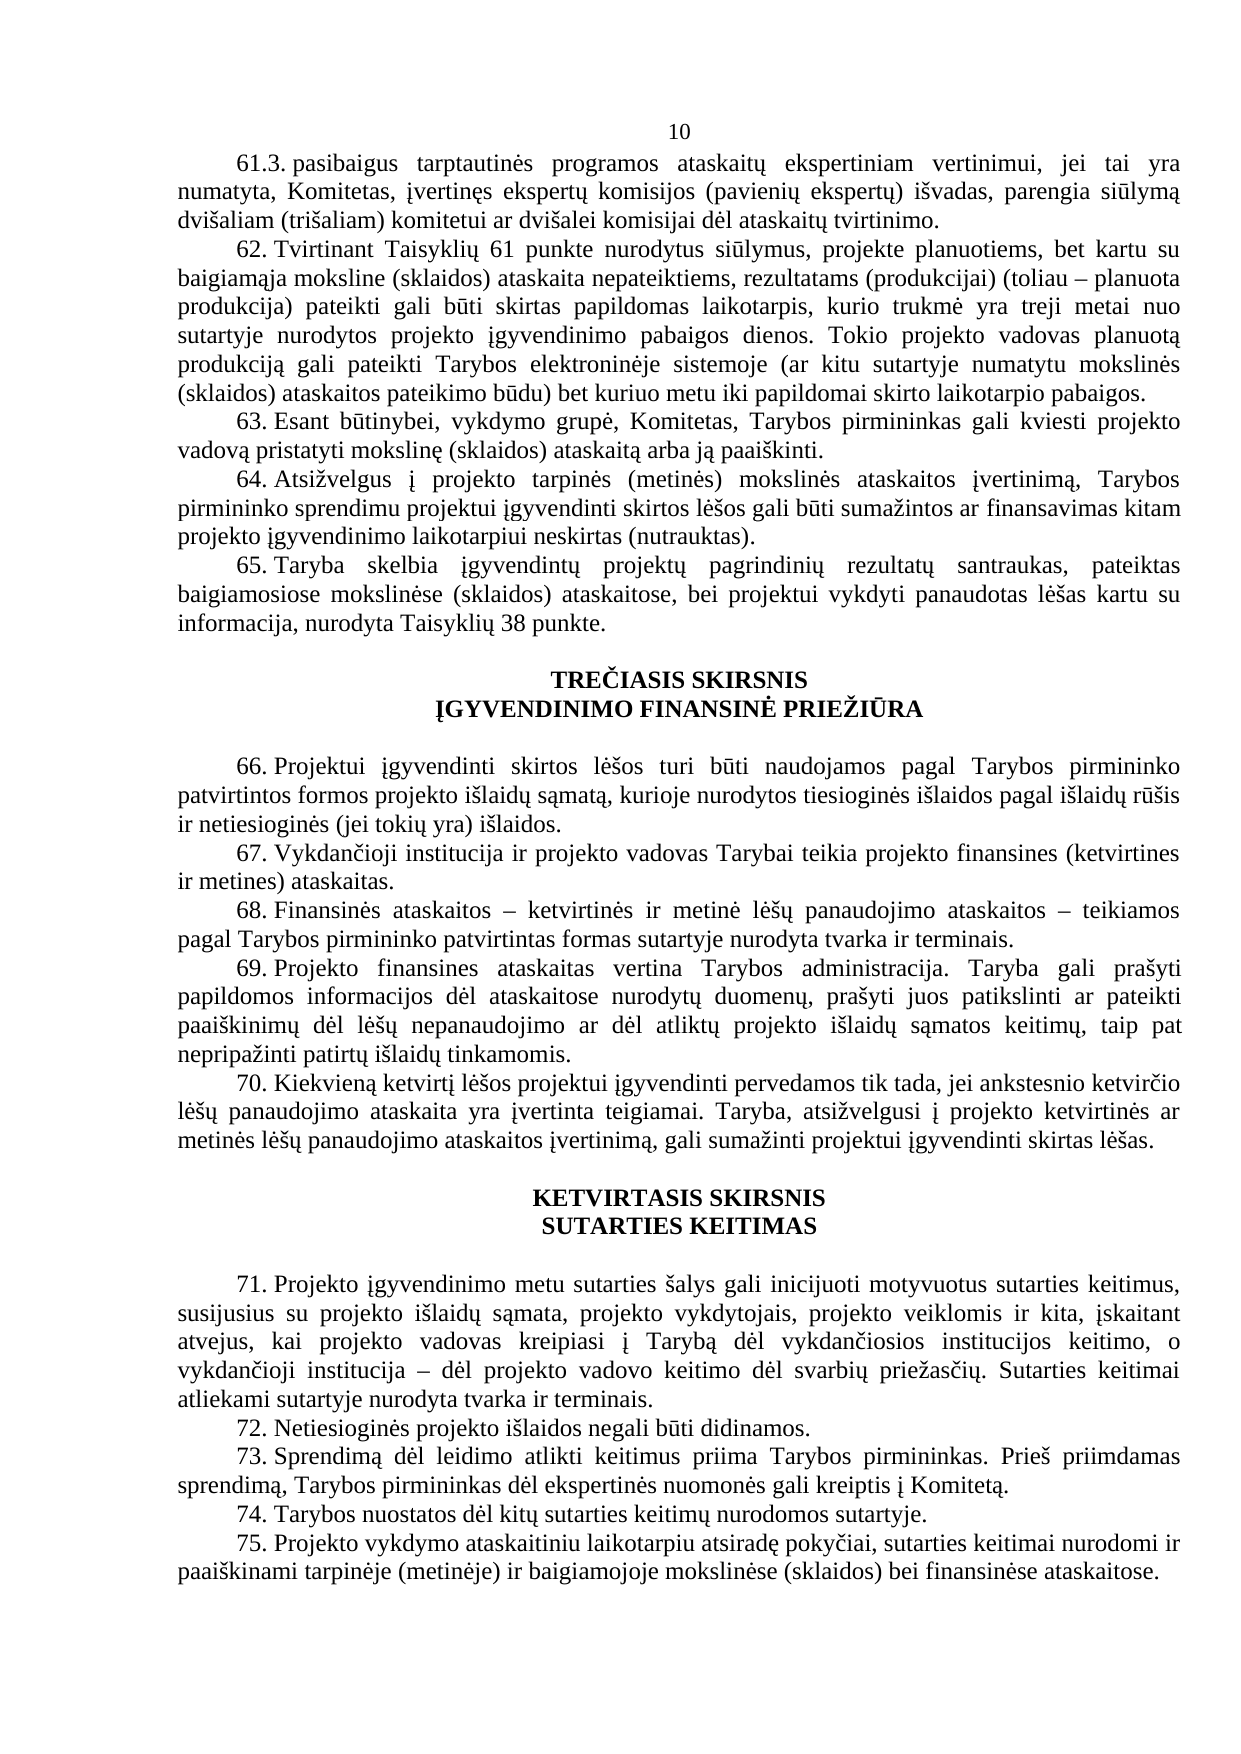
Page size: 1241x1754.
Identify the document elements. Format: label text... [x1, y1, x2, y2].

text 70. Kiekvieną ketvirtį lėšos projektui įgyvendinti pervedamos tik tada, jei ankstesnio ketvirčio lėšų panaudojimo ataskaita yra įvertinta teigiamai. Taryba, atsižvelgusi į projekto ketvirtinės ar metinės lėšų panaudojimo ataskaitos įvertinimą, gali sumažinti projektui įgyvendinti skirtas lėšas. [177, 1068, 1181, 1154]
text 63. Esant būtinybei, vykdymo grupė, Komitetas, Tarybos pirmininkas gali kviesti projekto vadovą pristatyti mokslinę (sklaidos) ataskaitą arba ją paaiškinti. [177, 406, 1181, 464]
text 71. Projekto įgyvendinimo metu sutarties šalys gali inicijuoti motyvuotus sutarties keitimus, susijusius su projekto išlaidų sąmata, projekto vykdytojais, projekto veiklomis ir kita, įskaitant atvejus, kai projekto vadovas kreipiasi į Tarybą dėl vykdančiosios institucijos keitimo, o vykdančioji institucija – dėl projekto vadovo keitimo dėl svarbių priežasčių. Sutarties keitimai atliekami sutartyje nurodyta tvarka ir terminais. [177, 1269, 1181, 1413]
text TREČIASIS SKIRSNIS [177, 665, 1181, 694]
text 73. Sprendimą dėl leidimo atlikti keitimus priima Tarybos pirmininkas. Prieš priimdamas sprendimą, Tarybos pirmininkas dėl ekspertinės nuomonės gali kreiptis į Komitetą. [177, 1441, 1181, 1499]
text 74. Tarybos nuostatos dėl kitų sutarties keitimų nurodomos sutartyje. [177, 1499, 1181, 1528]
text 65. Taryba skelbia įgyvendintų projektų pagrindinių rezultatų santraukas, pateiktas baigiamosiose mokslinėse (sklaidos) ataskaitose, bei projektui vykdyti panaudotas lėšas kartu su informacija, nurodyta Taisyklių 38 punkte. [177, 550, 1181, 636]
text KETVIRTASIS SKIRSNIS [177, 1183, 1181, 1211]
text 66. Projektui įgyvendinti skirtos lėšos turi būti naudojamos pagal Tarybos pirmininko patvirtintos formos projekto išlaidų sąmatą, kurioje nurodytos tiesioginės išlaidos pagal išlaidų rūšis ir netiesioginės (jei tokių yra) išlaidos. [177, 751, 1181, 838]
text 67. Vykdančioji institucija ir projekto vadovas Tarybai teikia projekto finansines (ketvirtines ir metines) ataskaitas. [177, 838, 1181, 895]
text 75. Projekto vykdymo ataskaitiniu laikotarpiu atsiradę pokyčiai, sutarties keitimai nurodomi ir paaiškinami tarpinėje (metinėje) ir baigiamojoje mokslinėse (sklaidos) bei finansinėse ataskaitose. [177, 1528, 1181, 1585]
text 69. Projekto finansines ataskaitas vertina Tarybos administracija. Taryba gali prašyti papildomos informacijos dėl ataskaitose nurodytų duomenų, prašyti juos patikslinti ar pateikti paaiškinimų dėl lėšų nepanaudojimo ar dėl atliktų projekto išlaidų sąmatos keitimų, taip pat nepripažinti patirtų išlaidų tinkamomis. [177, 953, 1183, 1068]
text 62. Tvirtinant Taisyklių 61 punkte nurodytus siūlymus, projekte planuotiems, bet kartu su baigiamąja moksline (sklaidos) ataskaita nepateiktiems, rezultatams (produkcijai) (toliau – planuota produkcija) pateikti gali būti skirtas papildomas laikotarpis, kurio trukmė yra treji metai nuo sutartyje nurodytos projekto įgyvendinimo pabaigos dienos. Tokio projekto vadovas planuotą produkciją gali pateikti Tarybos elektroninėje sistemoje (ar kitu sutartyje numatytu mokslinės (sklaidos) ataskaitos pateikimo būdu) bet kuriuo metu iki papildomai skirto laikotarpio pabaigos. [177, 234, 1181, 406]
text 68. Finansinės ataskaitos – ketvirtinės ir metinė lėšų panaudojimo ataskaitos – teikiamos pagal Tarybos pirmininko patvirtintas formas sutartyje nurodyta tvarka ir terminais. [177, 895, 1181, 953]
text 61.3. pasibaigus tarptautinės programos ataskaitų ekspertiniam vertinimui, jei tai yra numatyta, Komitetas, įvertinęs ekspertų komisijos (pavienių ekspertų) išvadas, parengia siūlymą dvišaliam (trišaliam) komitetui ar dvišalei komisijai dėl ataskaitų tvirtinimo. [177, 148, 1181, 234]
text ĮGYVENDINIMO FINANSINĖ PRIEŽIŪRA [177, 694, 1181, 723]
text 64. Atsižvelgus į projekto tarpinės (metinės) mokslinės ataskaitos įvertinimą, Tarybos pirmininko sprendimu projektui įgyvendinti skirtos lėšos gali būti sumažintos ar finansavimas kitam projekto įgyvendinimo laikotarpiui neskirtas (nutrauktas). [177, 464, 1181, 550]
text 72. Netiesioginės projekto išlaidos negali būti didinamos. [177, 1413, 1181, 1441]
text SUTARTIES KEITIMAS [177, 1211, 1181, 1240]
